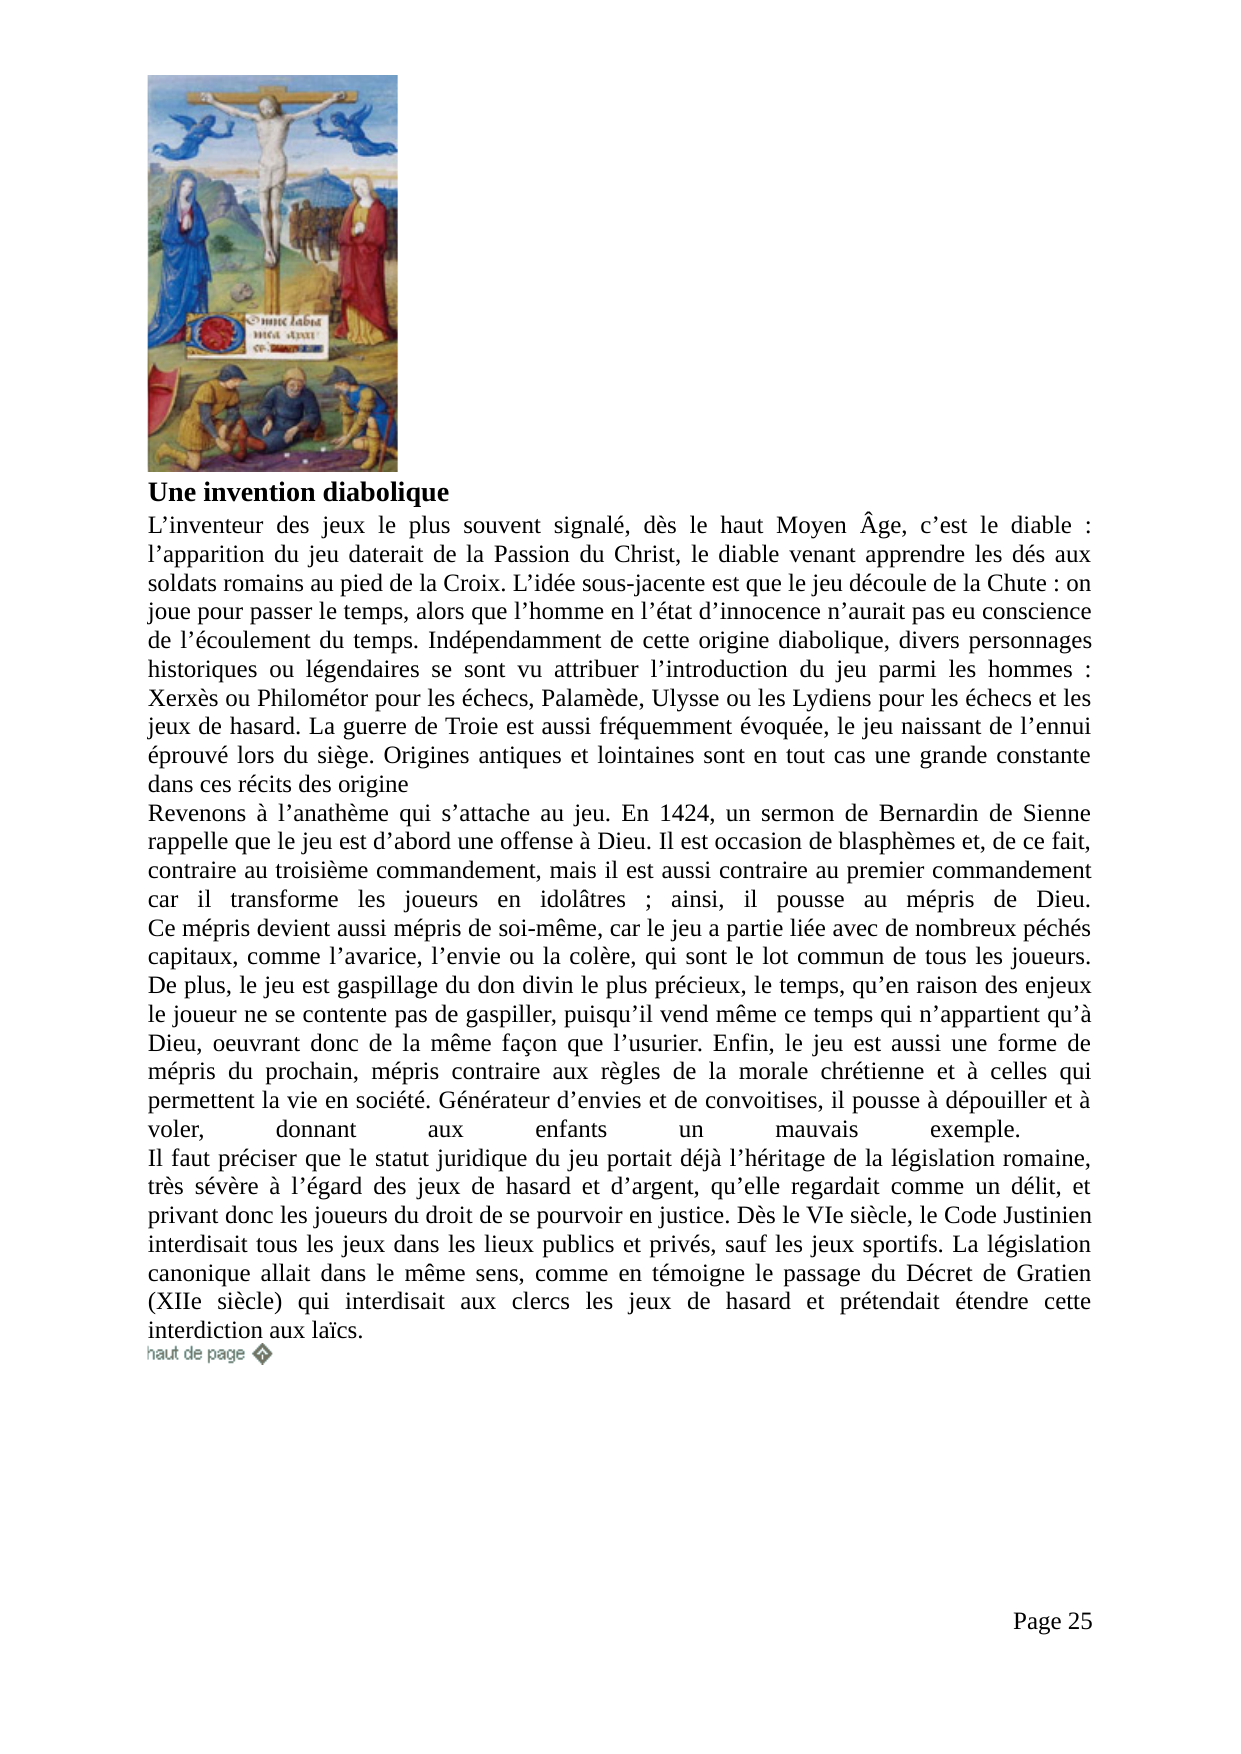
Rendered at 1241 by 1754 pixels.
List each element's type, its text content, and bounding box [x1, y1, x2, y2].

text L’inventeur des jeux le plus souvent signalé, dès le haut Moyen Âge, c’est le diable : l’apparition du jeu daterait de la Passion du Christ, le diable venant apprendre les dés aux soldats romains au pied de la Croix. L’idée sous-jacente est que le jeu découle de la Chute : on joue pour passer le temps, alors que l’homme en l’état d’innocence n’aurait pas eu conscience de l’écoulement du temps. Indépendamment de cette origine diabolique, divers personnages historiques ou légendaires se sont vu attribuer l’introduction du jeu parmi les hommes : Xerxès ou Philométor pour les échecs, Palamède, Ulysse ou les Lydiens pour les échecs et les jeux de hasard. La guerre de Troie est aussi fréquemment évoquée, le jeu naissant de l’ennui éprouvé lors du siège. Origines antiques et lointaines sont en tout cas une grande constante dans ces récits des origine [148, 510, 1093, 798]
text Une invention diabolique [148, 475, 1093, 507]
text Revenons à l’anathème qui s’attache au jeu. En 1424, un sermon de Bernardin de Sienne rappelle que le jeu est d’abord une offense à Dieu. Il est occasion de blasphèmes et, de ce fait, contraire au troisième commandement, mais il est aussi contraire au premier commandement car il transforme les joueurs en idolâtres ; ainsi, il pousse au mépris de Dieu. Ce mépris devient aussi mépris de soi-même, car le jeu a partie liée avec de nombreux péchés capitaux, comme l’avarice, l’envie ou la colère, qui sont le lot commun de tous les joueurs. De plus, le jeu est gaspillage du don divin le plus précieux, le temps, qu’en raison des enjeux le joueur ne se contente pas de gaspiller, puisqu’il vend même ce temps qui n’appartient qu’à Dieu, oeuvrant donc de la même façon que l’usurier. Enfin, le jeu est aussi une forme de mépris du prochain, mépris contraire aux règles de la morale chrétienne et à celles qui permettent la vie en société. Générateur d’envies et de convoitises, il pousse à dépouiller et à voler, donnant aux enfants un mauvais exemple. Il faut préciser que le statut juridique du jeu portait déjà l’héritage de la législation romaine, très sévère à l’égard des jeux de hasard et d’argent, qu’elle regardait comme un délit, et privant donc les joueurs du droit de se pourvoir en justice. Dès le VIe siècle, le Code Justinien interdisait tous les jeux dans les lieux publics et privés, sauf les jeux sportifs. La législation canonique allait dans le même sens, comme en témoigne le passage du Décret de Gratien (XIIe siècle) qui interdisait aux clercs les jeux de hasard et prétendait étendre cette interdiction aux laïcs. [148, 798, 1093, 1344]
